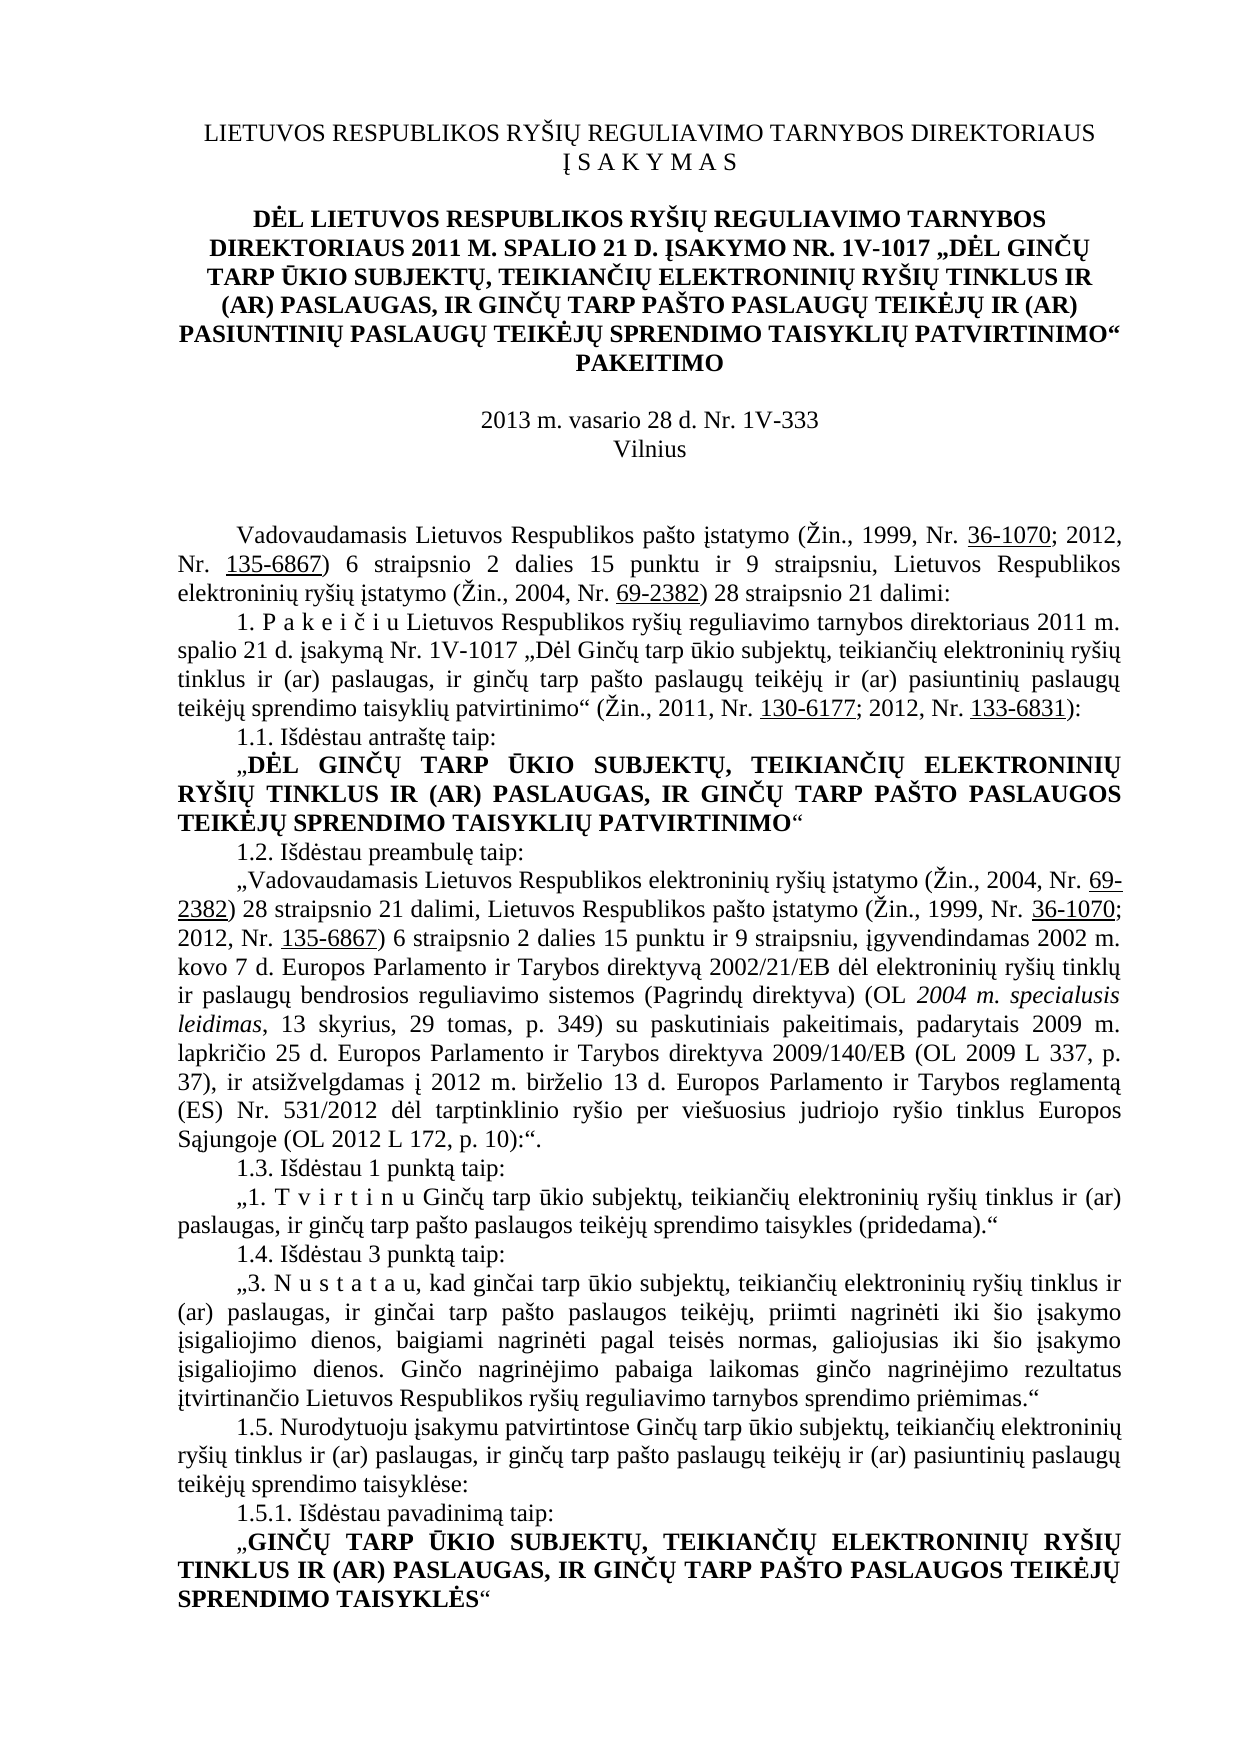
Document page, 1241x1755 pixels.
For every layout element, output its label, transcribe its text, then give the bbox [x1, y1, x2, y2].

text Vadovaudamasis Lietuvos Respublikos pašto įstatymo (Žin., 1999, Nr. 36-1070; 2012, Nr. 135-6867) 6 straipsnio 2 dalies 15 punktu ir 9 straipsniu, Lietuvos Respublikos elektroninių ryšių įstatymo (Žin., 2004, Nr. 69-2382) 28 straipsnio 21 dalimi: [177, 521, 1122, 607]
text „Vadovaudamasis Lietuvos Respublikos elektroninių ryšių įstatymo (Žin., 2004, Nr. 69-2382) 28 straipsnio 21 dalimi, Lietuvos Respublikos pašto įstatymo (Žin., 1999, Nr. 36-1070; 2012, Nr. 135-6867) 6 straipsnio 2 dalies 15 punktu ir 9 straipsniu, įgyvendindamas 2002 m. kovo 7 d. Europos Parlamento ir Tarybos direktyvą 2002/21/EB dėl elektroninių ryšių tinklų ir paslaugų bendrosios reguliavimo sistemos (Pagrindų direktyva) (OL 2004 m. specialusis leidimas, 13 skyrius, 29 tomas, p. 349) su paskutiniais pakeitimais, padarytais 2009 m. lapkričio 25 d. Europos Parlamento ir Tarybos direktyva 2009/140/EB (OL 2009 L 337, p. 37), ir atsižvelgdamas į 2012 m. birželio 13 d. Europos Parlamento ir Tarybos reglamentą (ES) Nr. 531/2012 dėl tarptinklinio ryšio per viešuosius judriojo ryšio tinklus Europos Sąjungoje (OL 2012 L 172, p. 10):“. [177, 866, 1122, 1153]
text „GINČŲ TARP ŪKIO SUBJEKTŲ, TEIKIANČIŲ ELEKTRONINIŲ RYŠIŲ TINKLUS IR (AR) PASLAUGAS, IR GINČŲ TARP PAŠTO paslaugos TEIKĖJŲ SPRENDIMO TAISYKLės“ [177, 1527, 1122, 1613]
text DĖL LIETUVOS RESPUBLIKOS RYŠIŲ REGULIAVIMO TARNYBOS DIREKTORIAUS 2011 M. SPALIO 21 D. ĮSAKYMO Nr. 1V-1017 „DĖL gINČŲ TARP ŪKIO SUBJEKTŲ, TEIKIANČIŲ ELEKTRONINIŲ RYŠIŲ TINKLUS IR (AR) PASLAUGAS, IR GINČŲ TARP pašto paslaugų teikėjų ir (AR) PASIUNTINIŲ PASLAUGŲ TEIKĖJŲ SPRENDIMO TAISYKLIŲ PATVIRTINIMO“ PAKEITIMO [177, 204, 1122, 377]
text 1.5.1. Išdėstau pavadinimą taip: [177, 1498, 1122, 1527]
text „3. N u s t a t a u, kad ginčai tarp ūkio subjektų, teikiančių elektroninių ryšių tinklus ir (ar) paslaugas, ir ginčai tarp pašto paslaugos teikėjų, priimti nagrinėti iki šio įsakymo įsigaliojimo dienos, baigiami nagrinėti pagal teisės normas, galiojusias iki šio įsakymo įsigaliojimo dienos. Ginčo nagrinėjimo pabaiga laikomas ginčo nagrinėjimo rezultatus įtvirtinančio Lietuvos Respublikos ryšių reguliavimo tarnybos sprendimo priėmimas.“ [177, 1268, 1122, 1412]
text Vilnius [177, 434, 1122, 463]
text 1.4. Išdėstau 3 punktą taip: [177, 1239, 1122, 1268]
text LIETUVOS RESPUBLIKOS RYŠIŲ REGULIAVIMO TARNYBOS DIREKTORIAUS [177, 118, 1122, 147]
text „DĖL GINČŲ TARP ŪKIO SUBJEKTŲ, TEIKIANČIŲ ELEKTRONINIŲ RYŠIŲ TINKLUS IR (AR) PASLAUGAS, IR GINČŲ TARP PAŠTO paslaugos TEIKĖJŲ SPRENDIMO TAISYKLių patvirtinimo“ [177, 751, 1122, 837]
text Į S A K Y M A S [177, 147, 1122, 176]
text 1.1. Išdėstau antraštę taip: [177, 722, 1122, 751]
text 1.2. Išdėstau preambulę taip: [177, 837, 1122, 866]
text 2013 m. vasario 28 d. Nr. 1V-333 [177, 406, 1122, 434]
text „1. T v i r t i n u Ginčų tarp ūkio subjektų, teikiančių elektroninių ryšių tinklus ir (ar) paslaugas, ir ginčų tarp pašto paslaugos teikėjų sprendimo taisykles (pridedama).“ [177, 1182, 1122, 1239]
text 1. P a k e i č i u Lietuvos Respublikos ryšių reguliavimo tarnybos direktoriaus 2011 m. spalio 21 d. įsakymą Nr. 1V-1017 „Dėl Ginčų tarp ūkio subjektų, teikiančių elektroninių ryšių tinklus ir (ar) paslaugas, ir ginčų tarp pašto paslaugų teikėjų ir (ar) pasiuntinių paslaugų teikėjų sprendimo taisyklių patvirtinimo“ (Žin., 2011, Nr. 130-6177; 2012, Nr. 133-6831): [177, 607, 1122, 722]
text 1.5. Nurodytuoju įsakymu patvirtintose Ginčų tarp ūkio subjektų, teikiančių elektroninių ryšių tinklus ir (ar) paslaugas, ir ginčų tarp pašto paslaugų teikėjų ir (ar) pasiuntinių paslaugų teikėjų sprendimo taisyklėse: [177, 1412, 1122, 1498]
text 1.3. Išdėstau 1 punktą taip: [177, 1153, 1122, 1182]
